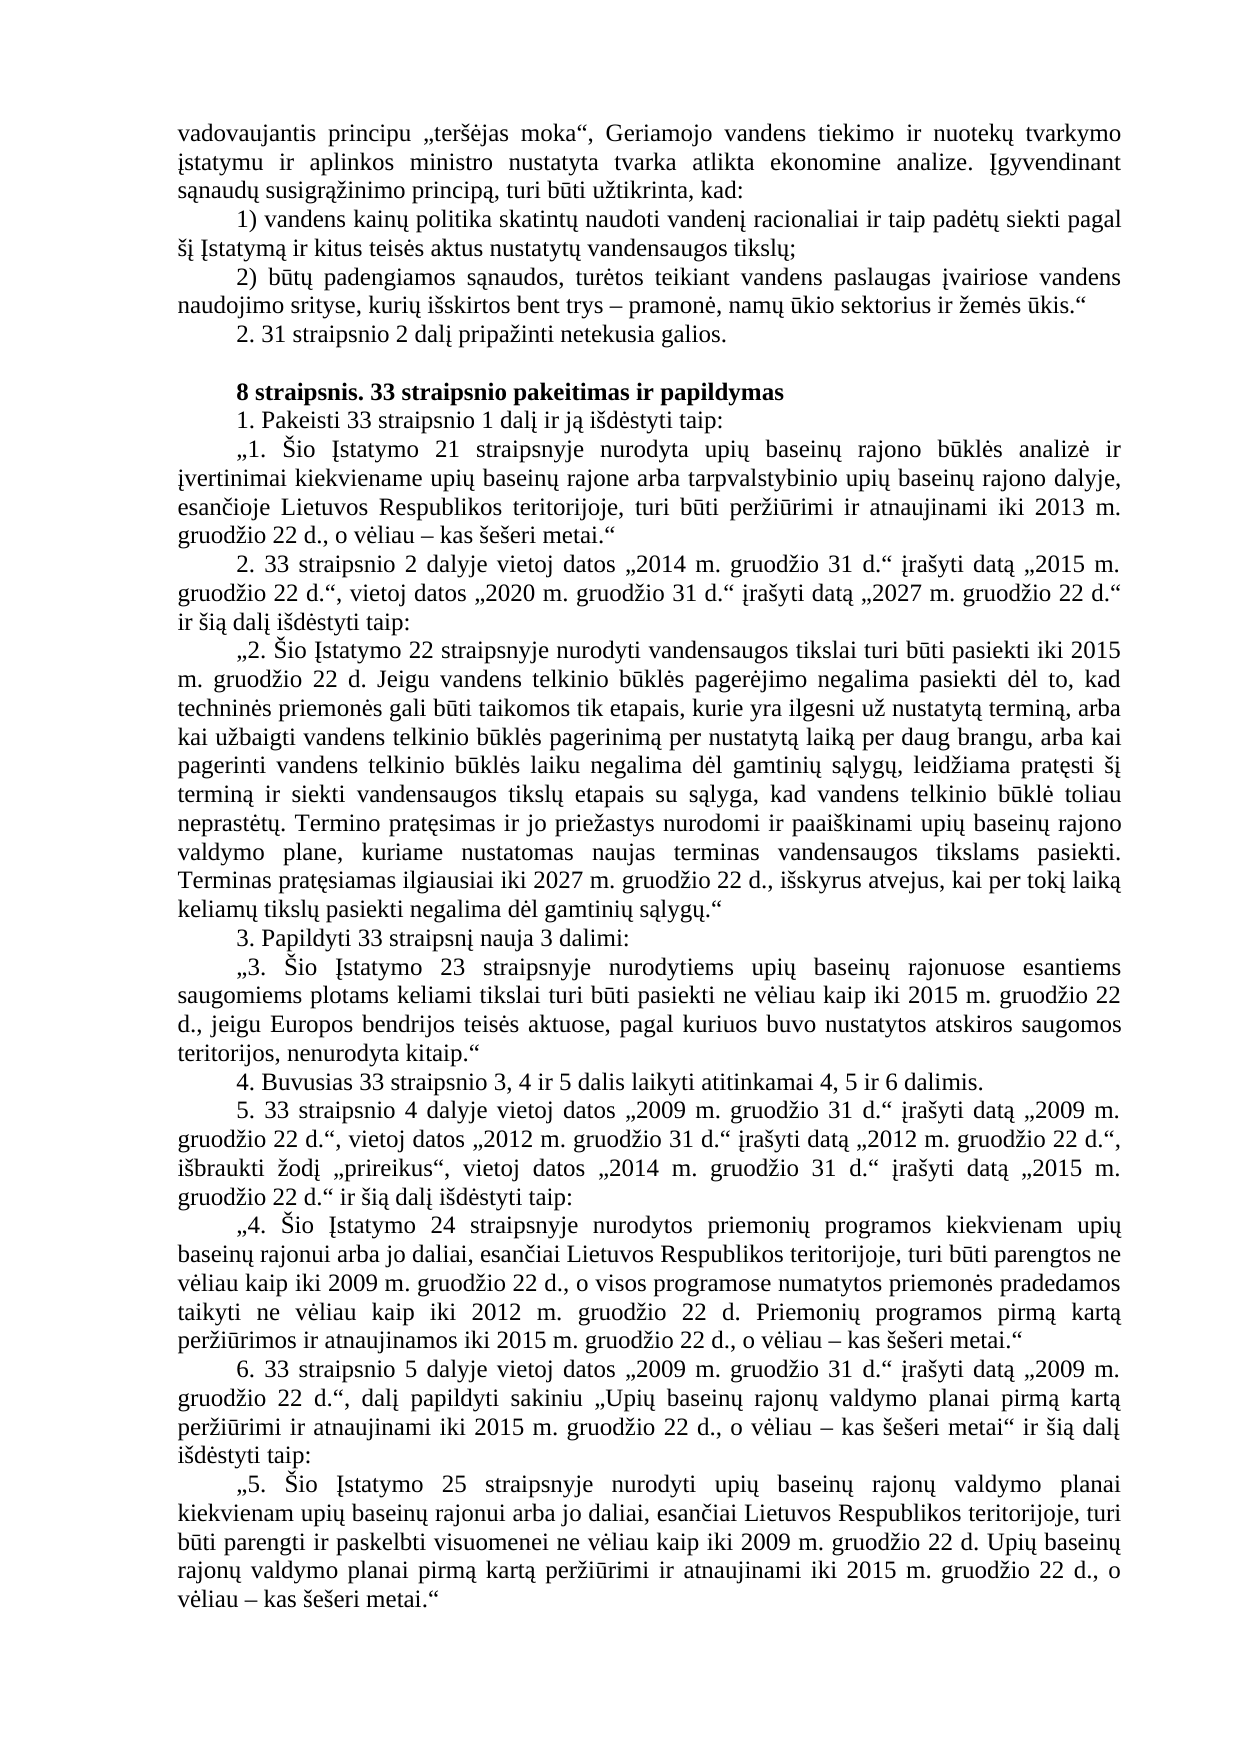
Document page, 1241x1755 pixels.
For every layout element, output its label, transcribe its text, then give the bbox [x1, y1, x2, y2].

text „4. Šio Įstatymo 24 straipsnyje nurodytos priemonių programos kiekvienam upių baseinų rajonui arba jo daliai, esančiai Lietuvos Respublikos teritorijoje, turi būti parengtos ne vėliau kaip iki 2009 m. gruodžio 22 d., o visos programose numatytos priemonės pradedamos taikyti ne vėliau kaip iki 2012 m. gruodžio 22 d. Priemonių programos pirmą kartą peržiūrimos ir atnaujinamos iki 2015 m. gruodžio 22 d., o vėliau – kas šešeri metai.“ [177, 1211, 1122, 1354]
text 1. Pakeisti 33 straipsnio 1 dalį ir ją išdėstyti taip: [177, 406, 1122, 434]
text 8 straipsnis. 33 straipsnio pakeitimas ir papildymas [177, 377, 1122, 406]
text „2. Šio Įstatymo 22 straipsnyje nurodyti vandensaugos tikslai turi būti pasiekti iki 2015 m. gruodžio 22 d. Jeigu vandens telkinio būklės pagerėjimo negalima pasiekti dėl to, kad techninės priemonės gali būti taikomos tik etapais, kurie yra ilgesni už nustatytą terminą, arba kai užbaigti vandens telkinio būklės pagerinimą per nustatytą laiką per daug brangu, arba kai pagerinti vandens telkinio būklės laiku negalima dėl gamtinių sąlygų, leidžiama pratęsti šį terminą ir siekti vandensaugos tikslų etapais su sąlyga, kad vandens telkinio būklė toliau neprastėtų. Termino pratęsimas ir jo priežastys nurodomi ir paaiškinami upių baseinų rajono valdymo plane, kuriame nustatomas naujas terminas vandensaugos tikslams pasiekti. Terminas pratęsiamas ilgiausiai iki 2027 m. gruodžio 22 d., išskyrus atvejus, kai per tokį laiką keliamų tikslų pasiekti negalima dėl gamtinių sąlygų.“ [177, 636, 1122, 923]
text 2. 33 straipsnio 2 dalyje vietoj datos „2014 m. gruodžio 31 d.“ įrašyti datą „2015 m. gruodžio 22 d.“, vietoj datos „2020 m. gruodžio 31 d.“ įrašyti datą „2027 m. gruodžio 22 d.“ ir šią dalį išdėstyti taip: [177, 549, 1122, 636]
text „3. Šio Įstatymo 23 straipsnyje nurodytiems upių baseinų rajonuose esantiems saugomiems plotams keliami tikslai turi būti pasiekti ne vėliau kaip iki 2015 m. gruodžio 22 d., jeigu Europos bendrijos teisės aktuose, pagal kuriuos buvo nustatytos atskiros saugomos teritorijos, nenurodyta kitaip.“ [177, 952, 1122, 1067]
text 5. 33 straipsnio 4 dalyje vietoj datos „2009 m. gruodžio 31 d.“ įrašyti datą „2009 m. gruodžio 22 d.“, vietoj datos „2012 m. gruodžio 31 d.“ įrašyti datą „2012 m. gruodžio 22 d.“, išbraukti žodį „prireikus“, vietoj datos „2014 m. gruodžio 31 d.“ įrašyti datą „2015 m. gruodžio 22 d.“ ir šią dalį išdėstyti taip: [177, 1096, 1122, 1211]
text 2) būtų padengiamos sąnaudos, turėtos teikiant vandens paslaugas įvairiose vandens naudojimo srityse, kurių išskirtos bent trys – pramonė, namų ūkio sektorius ir žemės ūkis.“ [177, 262, 1122, 319]
text vadovaujantis principu „teršėjas moka“, Geriamojo vandens tiekimo ir nuotekų tvarkymo įstatymu ir aplinkos ministro nustatyta tvarka atlikta ekonomine analize. Įgyvendinant sąnaudų susigrąžinimo principą, turi būti užtikrinta, kad: [177, 118, 1122, 204]
text 1) vandens kainų politika skatintų naudoti vandenį racionaliai ir taip padėtų siekti pagal šį Įstatymą ir kitus teisės aktus nustatytų vandensaugos tikslų; [177, 204, 1122, 262]
text 6. 33 straipsnio 5 dalyje vietoj datos „2009 m. gruodžio 31 d.“ įrašyti datą „2009 m. gruodžio 22 d.“, dalį papildyti sakiniu „Upių baseinų rajonų valdymo planai pirmą kartą peržiūrimi ir atnaujinami iki 2015 m. gruodžio 22 d., o vėliau – kas šešeri metai“ ir šią dalį išdėstyti taip: [177, 1354, 1122, 1469]
text 3. Papildyti 33 straipsnį nauja 3 dalimi: [177, 923, 1122, 952]
text „5. Šio Įstatymo 25 straipsnyje nurodyti upių baseinų rajonų valdymo planai kiekvienam upių baseinų rajonui arba jo daliai, esančiai Lietuvos Respublikos teritorijoje, turi būti parengti ir paskelbti visuomenei ne vėliau kaip iki 2009 m. gruodžio 22 d. Upių baseinų rajonų valdymo planai pirmą kartą peržiūrimi ir atnaujinami iki 2015 m. gruodžio 22 d., o vėliau – kas šešeri metai.“ [177, 1469, 1122, 1613]
text „1. Šio Įstatymo 21 straipsnyje nurodyta upių baseinų rajono būklės analizė ir įvertinimai kiekviename upių baseinų rajone arba tarpvalstybinio upių baseinų rajono dalyje, esančioje Lietuvos Respublikos teritorijoje, turi būti peržiūrimi ir atnaujinami iki 2013 m. gruodžio 22 d., o vėliau – kas šešeri metai.“ [177, 434, 1122, 549]
text 2. 31 straipsnio 2 dalį pripažinti netekusia galios. [177, 319, 1122, 348]
text 4. Buvusias 33 straipsnio 3, 4 ir 5 dalis laikyti atitinkamai 4, 5 ir 6 dalimis. [177, 1067, 1122, 1096]
